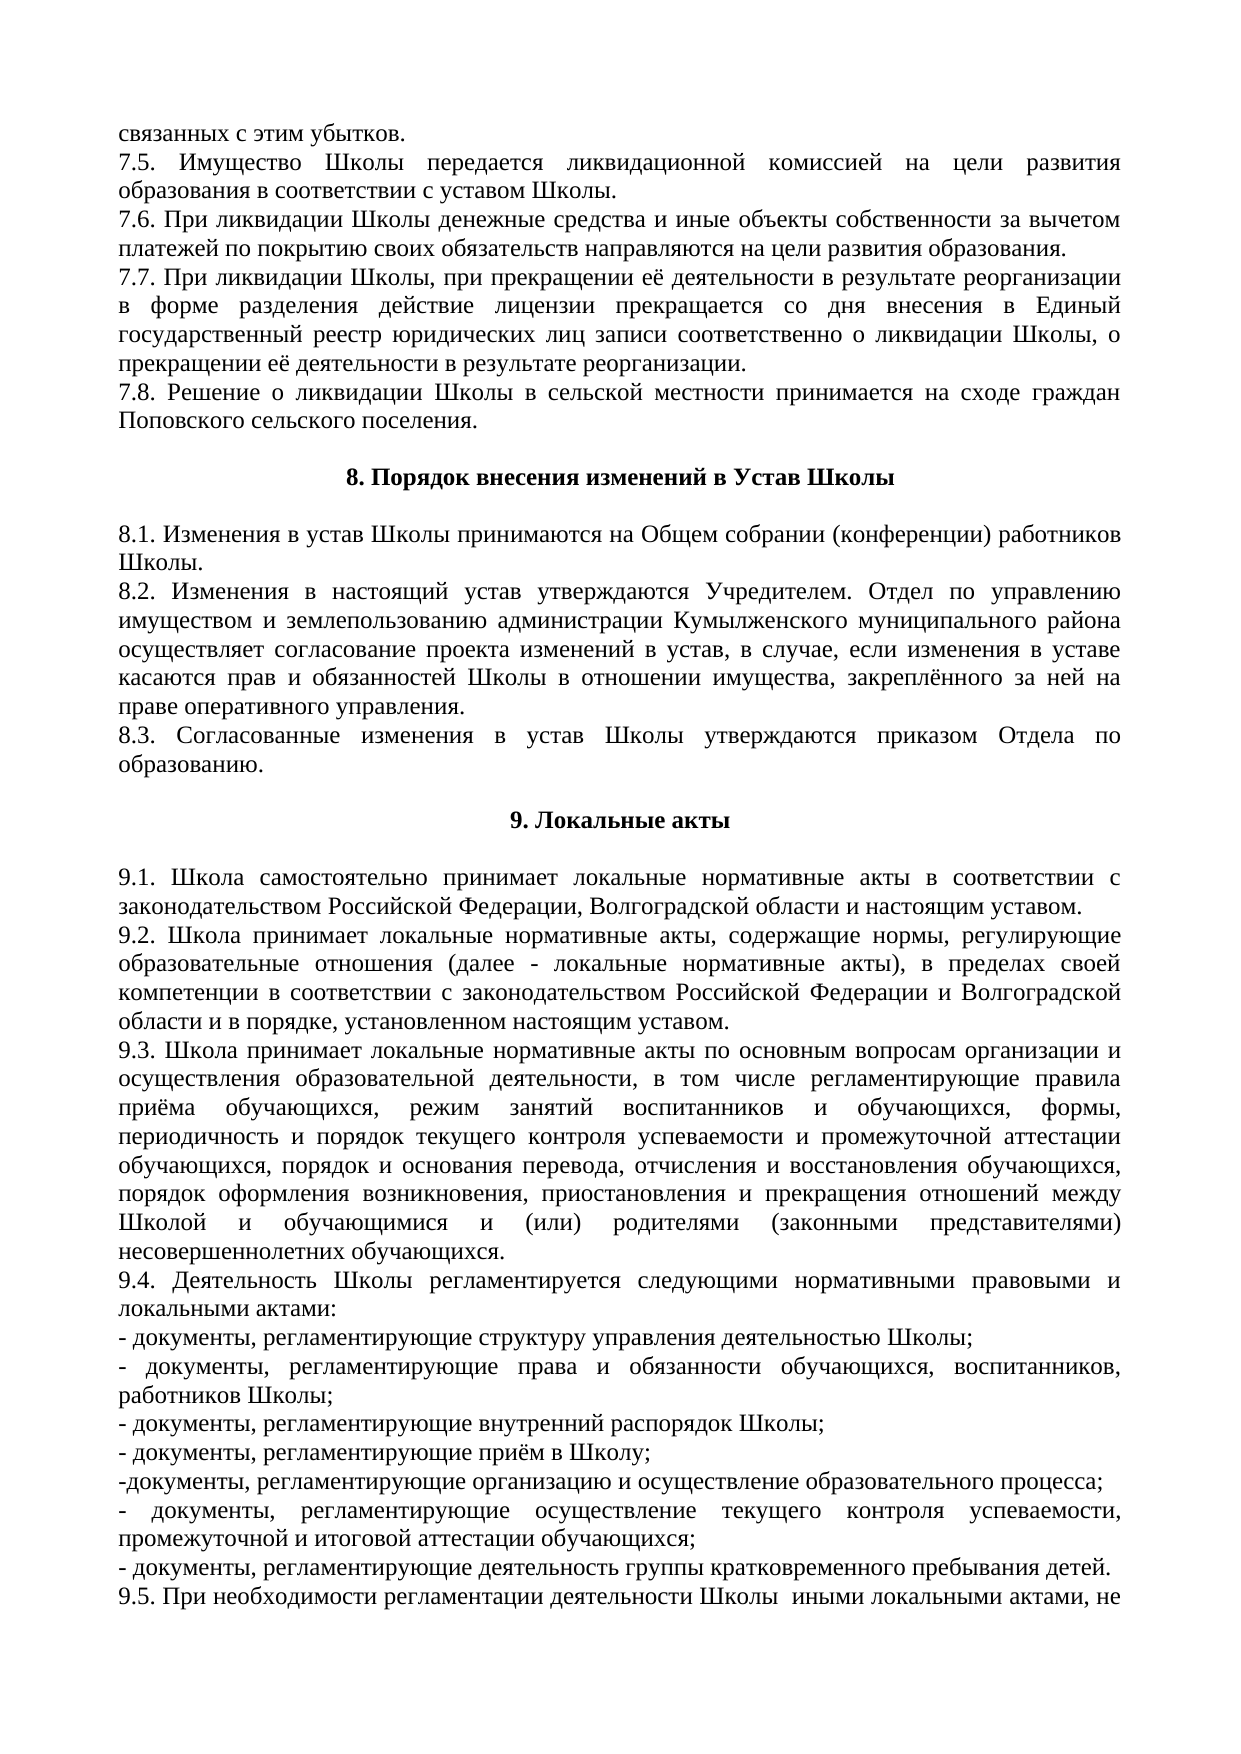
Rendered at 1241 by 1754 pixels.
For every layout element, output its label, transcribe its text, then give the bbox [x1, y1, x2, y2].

text 8. Порядок внесения изменений в Устав Школы [118, 462, 1123, 491]
text 9.2. Школа принимает локальные нормативные акты, содержащие нормы, регулирующие образовательные отношения (далее - локальные нормативные акты), в пределах своей компетенции в соответствии с законодательством Российской Федерации и Волгоградской области и в порядке, установленном настоящим уставом. [118, 920, 1122, 1035]
text 8.2. Изменения в настоящий устав утверждаются Учредителем. Отдел по управлению имуществом и землепользованию администрации Кумылженского муниципального района осуществляет согласование проекта изменений в устав, в случае, если изменения в уставе касаются прав и обязанностей Школы в отношении имущества, закреплённого за ней на праве оперативного управления. [118, 576, 1122, 720]
text 8.1. Изменения в устав Школы принимаются на Общем собрании (конференции) работников Школы. [118, 519, 1122, 576]
text 7.6. При ликвидации Школы денежные средства и иные объекты собственности за вычетом платежей по покрытию своих обязательств направляются на цели развития образования. [118, 204, 1122, 262]
text 9.3. Школа принимает локальные нормативные акты по основным вопросам организации и осуществления образовательной деятельности, в том числе регламентирующие правила приёма обучающихся, режим занятий воспитанников и обучающихся, формы, периодичность и порядок текущего контроля успеваемости и промежуточной аттестации обучающихся, порядок и основания перевода, отчисления и восстановления обучающихся, порядок оформления возникновения, приостановления и прекращения отношений между Школой и обучающимися и (или) родителями (законными представителями) несовершеннолетних обучающихся. [118, 1035, 1122, 1265]
text - документы, регламентирующие права и обязанности обучающихся, воспитанников, работников Школы; [118, 1351, 1122, 1408]
text 7.5. Имущество Школы передается ликвидационной комиссией на цели развития образования в соответствии с уставом Школы. [118, 147, 1122, 204]
text 7.7. При ликвидации Школы, при прекращении её деятельности в результате реорганизации в форме разделения действие лицензии прекращается со дня внесения в Единый государственный реестр юридических лиц записи соответственно о ликвидации Школы, о прекращении её деятельности в результате реорганизации. [118, 262, 1122, 377]
text 9. Локальные акты [118, 805, 1122, 834]
text -документы, регламентирующие организацию и осуществление образовательного процесса; [118, 1466, 1122, 1495]
text 9.5. При необходимости регламентации деятельности Школы иными локальными актами, не [118, 1581, 1122, 1610]
text - документы, регламентирующие структуру управления деятельностью Школы; [118, 1322, 1122, 1351]
text - документы, регламентирующие внутренний распорядок Школы; [118, 1408, 1122, 1437]
text связанных с этим убытков. [118, 118, 1122, 147]
text 7.8. Решение о ликвидации Школы в сельской местности принимается на сходе граждан Поповского сельского поселения. [118, 377, 1122, 434]
text - документы, регламентирующие приём в Школу; [118, 1437, 1122, 1466]
text 9.4. Деятельность Школы регламентируется следующими нормативными правовыми и локальными актами: [118, 1265, 1122, 1322]
text - документы, регламентирующие деятельность группы кратковременного пребывания детей. [118, 1552, 1122, 1581]
text 8.3. Согласованные изменения в устав Школы утверждаются приказом Отдела по образованию. [118, 720, 1122, 777]
text 9.1. Школа самостоятельно принимает локальные нормативные акты в соответствии с законодательством Российской Федерации, Волгоградской области и настоящим уставом. [118, 862, 1122, 920]
text - документы, регламентирующие осуществление текущего контроля успеваемости, промежуточной и итоговой аттестации обучающихся; [118, 1495, 1122, 1552]
